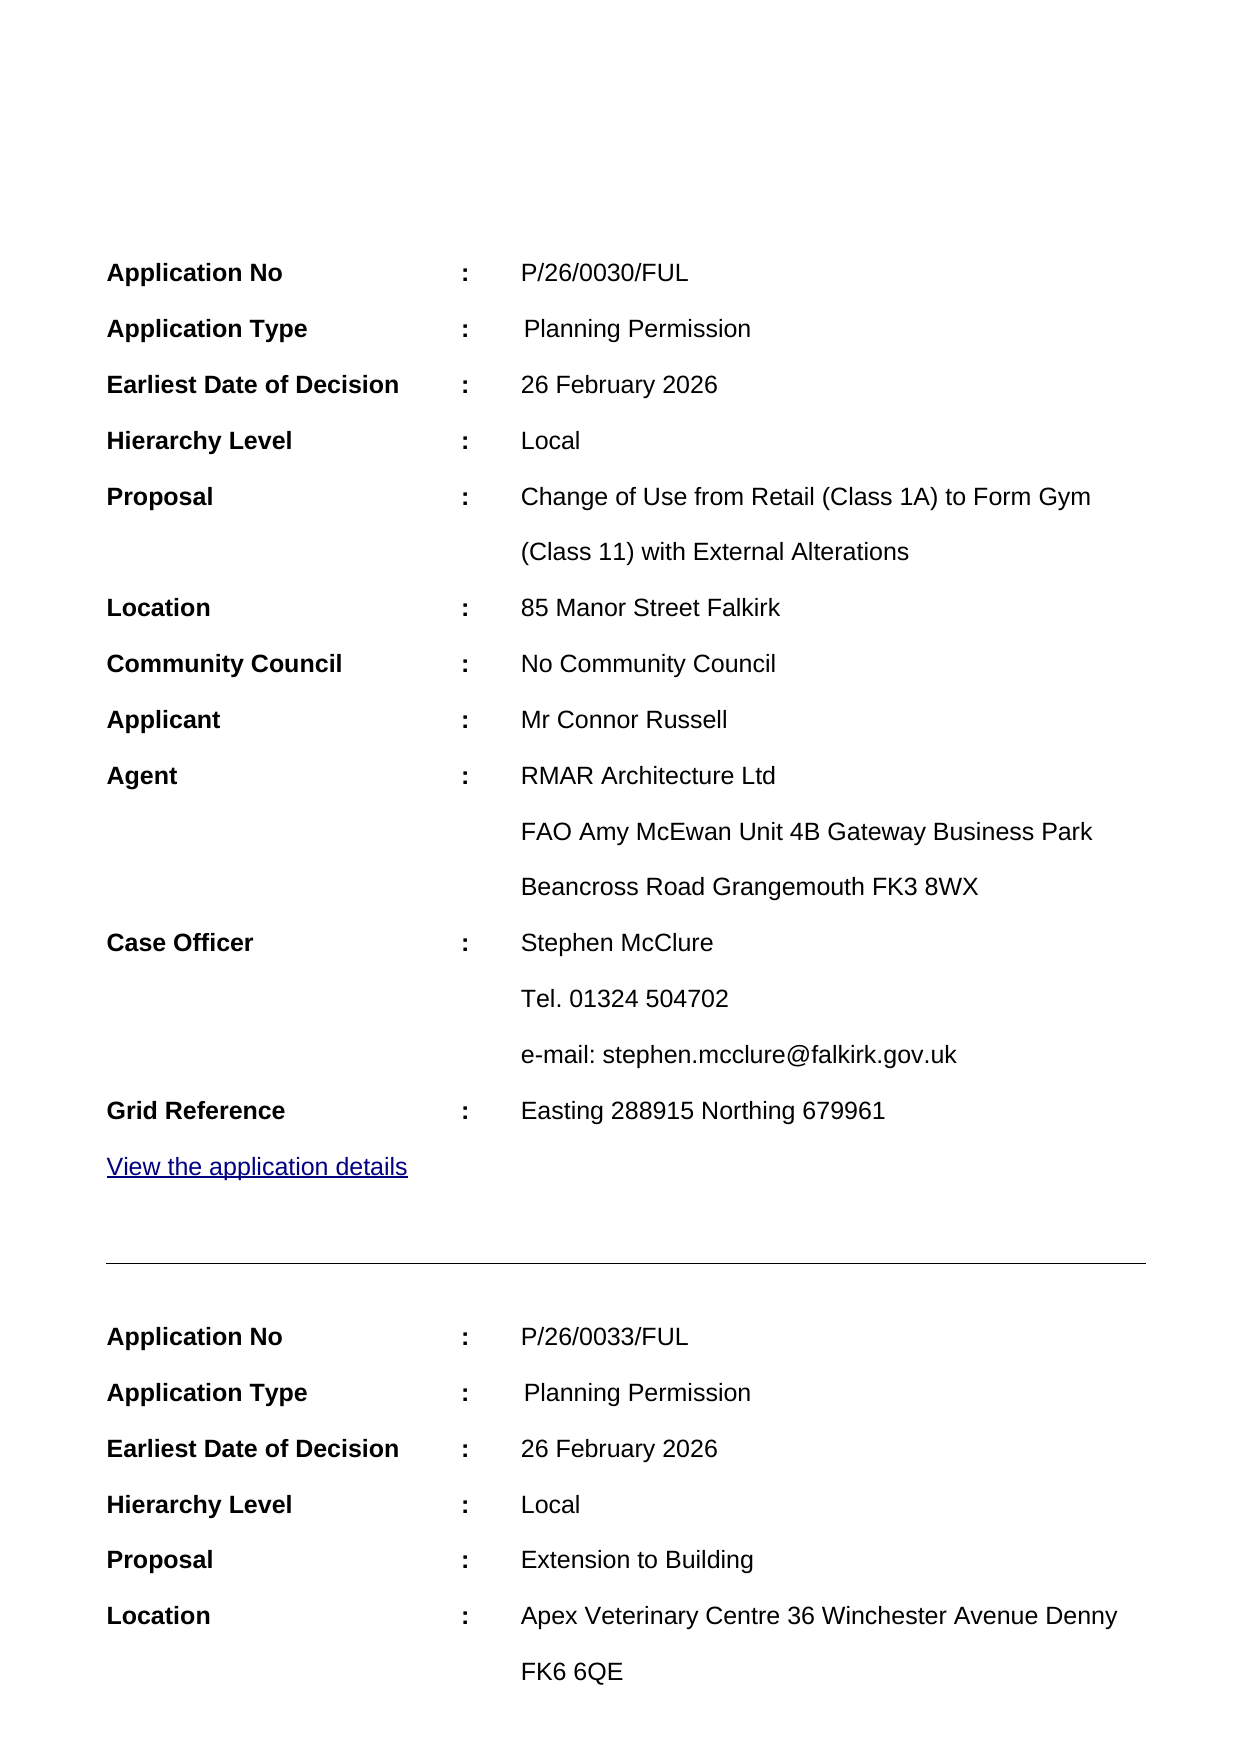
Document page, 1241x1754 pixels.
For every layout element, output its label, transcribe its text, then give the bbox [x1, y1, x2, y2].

text Application No : P/26/0030/FUL [106, 258, 1146, 287]
text (Class 11) with External Alterations [106, 537, 1146, 566]
text FAO Amy McEwan Unit 4B Gateway Business Park [106, 816, 1146, 845]
text Application Type : Planning Permission [106, 1378, 1146, 1407]
text FK6 6QE [106, 1657, 1146, 1686]
text Grid Reference : Easting 288915 Northing 679961 [106, 1096, 1146, 1124]
text Application Type : Planning Permission [106, 314, 1146, 343]
text Location : 85 Manor Street Falkirk [106, 593, 1146, 622]
text Beancross Road Grangemouth FK3 8WX [106, 872, 1146, 901]
text Proposal : Extension to Building [106, 1545, 1146, 1574]
text Application No : P/26/0033/FUL [106, 1322, 1146, 1351]
text Tel. 01324 504702 [106, 984, 1146, 1013]
text Case Officer : Stephen McClure [106, 928, 1146, 957]
text View the application details [106, 1151, 1146, 1180]
text Applicant : Mr Connor Russell [106, 705, 1146, 733]
text Location : Apex Veterinary Centre 36 Winchester Avenue Denny [106, 1601, 1146, 1630]
text Earliest Date of Decision : 26 February 2026 [106, 370, 1146, 398]
text Agent : RMAR Architecture Ltd [106, 761, 1146, 789]
text Hierarchy Level : Local [106, 1489, 1146, 1518]
text e-mail: stephen.mcclure@falkirk.gov.uk [106, 1040, 1146, 1068]
text Earliest Date of Decision : 26 February 2026 [106, 1434, 1146, 1462]
text Hierarchy Level : Local [106, 426, 1146, 454]
text Proposal : Change of Use from Retail (Class 1A) to Form Gym [106, 481, 1146, 510]
text Community Council : No Community Council [106, 649, 1146, 678]
